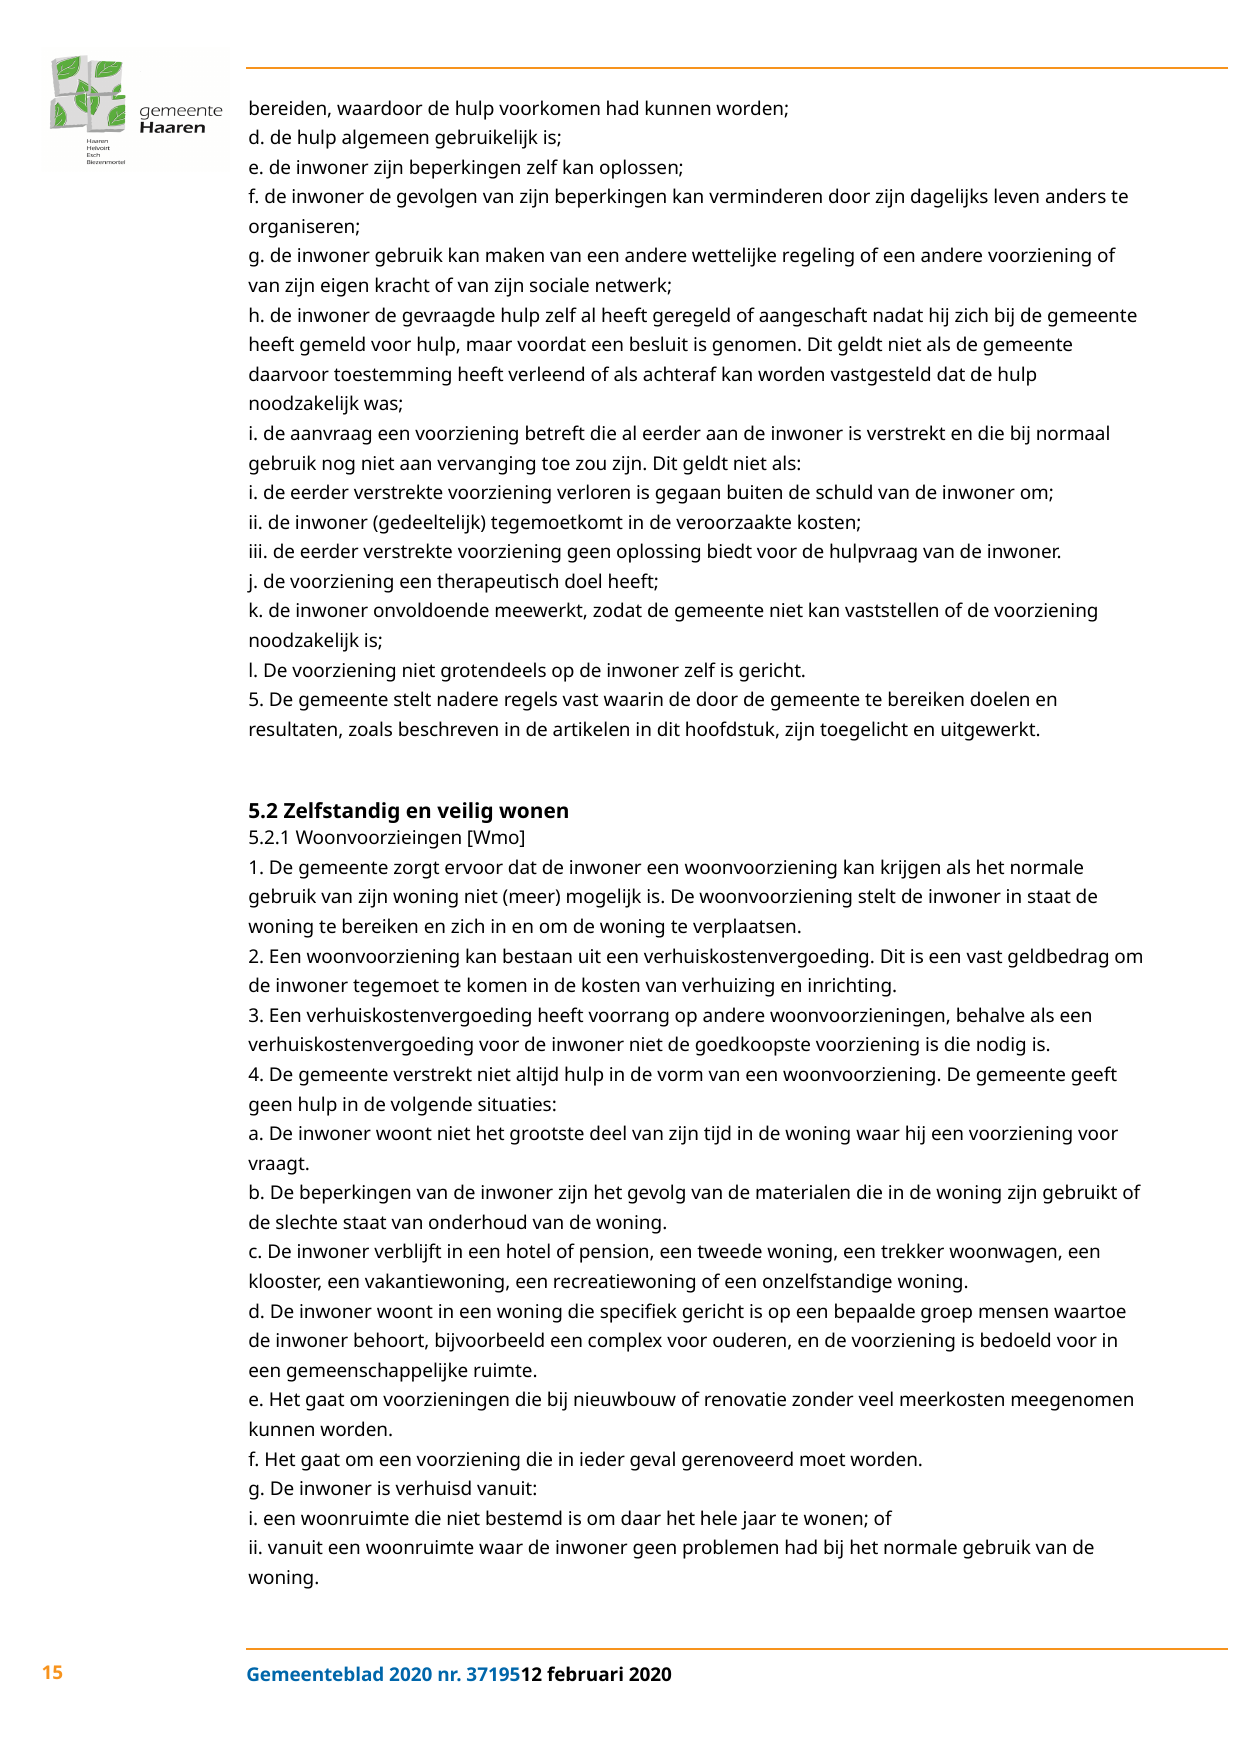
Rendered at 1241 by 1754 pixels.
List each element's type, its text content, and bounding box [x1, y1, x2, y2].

text d. de hulp algemeen gebruikelijk is; [248, 124, 1152, 150]
text e. de inwoner zijn beperkingen zelf kan oplossen; [248, 154, 1152, 180]
text f. Het gaat om een voorziening die in ieder geval gerenoveerd moet worden. [248, 1446, 1152, 1471]
text i. de aanvraag een voorziening betreft die al eerder aan de inwoner is verstrekt en die bij normaal gebruik nog niet aan vervanging toe zou zijn. Dit geldt niet als: [248, 420, 1152, 476]
text b. De beperkingen van de inwoner zijn het gevolg van de materialen die in de woning zijn gebruikt of de slechte staat van onderhoud van de woning. [248, 1179, 1152, 1235]
text 1. De gemeente zorgt ervoor dat de inwoner een woonvoorziening kan krijgen als het normale gebruik van zijn woning niet (meer) mogelijk is. De woonvoorziening stelt de inwoner in staat de woning te bereiken en zich in en om de woning te verplaatsen. [248, 854, 1152, 939]
text i. de eerder verstrekte voorziening verloren is gegaan buiten de schuld van de inwoner om; [248, 479, 1152, 505]
text e. Het gaat om voorzieningen die bij nieuwbouw of renovatie zonder veel meerkosten meegenomen kunnen worden. [248, 1387, 1152, 1442]
text 5.2.1 Woonvoorzieingen [Wmo] [248, 824, 1152, 850]
text 2. Een woonvoorziening kan bestaan uit een verhuiskostenvergoeding. Dit is een vast geldbedrag om de inwoner tegemoet te komen in de kosten van verhuizing en inrichting. [248, 943, 1152, 998]
text ii. vanuit een woonruimte waar de inwoner geen problemen had bij het normale gebruik van de woning. [248, 1534, 1152, 1590]
text iii. de eerder verstrekte voorziening geen oplossing biedt voor de hulpvraag van de inwoner. [248, 538, 1152, 564]
text g. De inwoner is verhuisd vanuit: [248, 1475, 1152, 1501]
text 5.2 Zelfstandig en veilig wonen [248, 796, 1152, 824]
text h. de inwoner de gevraagde hulp zelf al heeft geregeld of aangeschaft nadat hij zich bij de gemeente heeft gemeld voor hulp, maar voordat een besluit is genomen. Dit geldt niet als de gemeente daarvoor toestemming heeft verleend of als achteraf kan worden vastgesteld dat de hulp noodzakelijk was; [248, 302, 1152, 416]
text a. De inwoner woont niet het grootste deel van zijn tijd in de woning waar hij een voorziening voor vraagt. [248, 1120, 1152, 1176]
text ii. de inwoner (gedeeltelijk) tegemoetkomt in de veroorzaakte kosten; [248, 509, 1152, 535]
text f. de inwoner de gevolgen van zijn beperkingen kan verminderen door zijn dagelijks leven anders te organiseren; [248, 183, 1152, 239]
picture [41, 47, 231, 172]
text k. de inwoner onvoldoende meewerkt, zodat de gemeente niet kan vaststellen of de voorziening noodzakelijk is; [248, 598, 1152, 653]
text 3. Een verhuiskostenvergoeding heeft voorrang op andere woonvoorzieningen, behalve als een verhuiskostenvergoeding voor de inwoner niet de goedkoopste voorziening is die nodig is. [248, 1002, 1152, 1057]
text l. De voorziening niet grotendeels op de inwoner zelf is gericht. [248, 657, 1152, 683]
text 4. De gemeente verstrekt niet altijd hulp in de vorm van een woonvoorziening. De gemeente geeft geen hulp in de volgende situaties: [248, 1061, 1152, 1116]
text g. de inwoner gebruik kan maken van een andere wettelijke regeling of een andere voorziening of van zijn eigen kracht of van zijn sociale netwerk; [248, 243, 1152, 298]
text bereiden, waardoor de hulp voorkomen had kunnen worden; [248, 95, 1152, 121]
text c. De inwoner verblijft in een hotel of pension, een tweede woning, een trekker woonwagen, een klooster, een vakantiewoning, een recreatiewoning of een onzelfstandige woning. [248, 1239, 1152, 1294]
text i. een woonruimte die niet bestemd is om daar het hele jaar te wonen; of [248, 1505, 1152, 1531]
text 5. De gemeente stelt nadere regels vast waarin de door de gemeente te bereiken doelen en resultaten, zoals beschreven in de artikelen in dit hoofdstuk, zijn toegelicht en uitgewerkt. [248, 686, 1152, 742]
text j. de voorziening een therapeutisch doel heeft; [248, 568, 1152, 594]
text d. De inwoner woont in een woning die specifiek gericht is op een bepaalde groep mensen waartoe de inwoner behoort, bijvoorbeeld een complex voor ouderen, en de voorziening is bedoeld voor in een gemeenschappelijke ruimte. [248, 1298, 1152, 1383]
